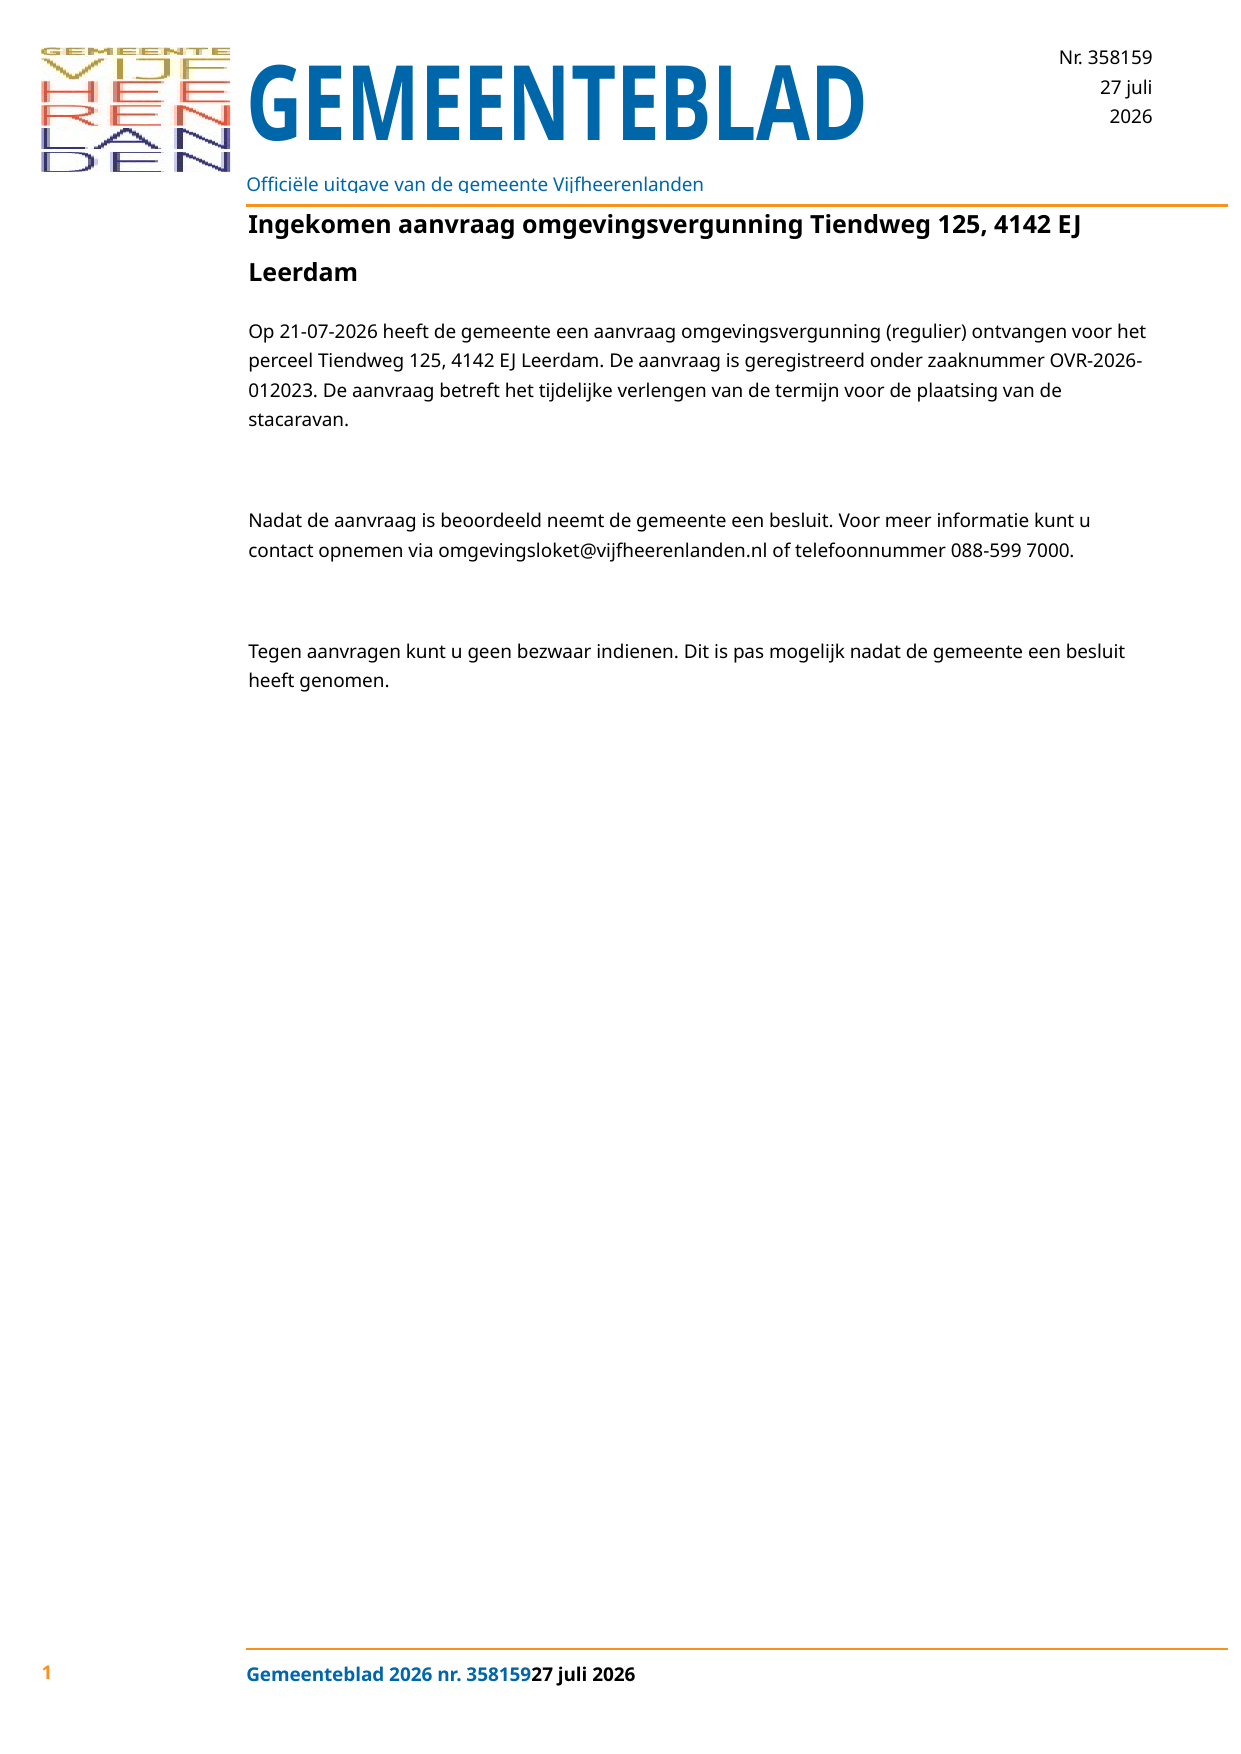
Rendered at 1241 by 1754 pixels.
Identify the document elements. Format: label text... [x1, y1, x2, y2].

picture [41, 47, 231, 172]
text Op 21-07-2026 heeft de gemeente een aanvraag omgevingsvergunning (regulier) ontvangen voor het perceel Tiendweg 125, 4142 EJ Leerdam. De aanvraag is geregistreerd onder zaaknummer OVR-2026-012023. De aanvraag betreft het tijdelijke verlengen van de termijn voor de plaatsing van de stacaravan. [248, 318, 1152, 432]
text Nadat de aanvraag is beoordeeld neemt de gemeente een besluit. Voor meer informatie kunt u contact opnemen via omgevingsloket@vijfheerenlanden.nl of telefoonnummer 088-599 7000. [248, 507, 1152, 563]
text Ingekomen aanvraag omgevingsvergunning Tiendweg 125, 4142 EJ Leerdam [248, 207, 1152, 288]
text Tegen aanvragen kunt u geen bezwaar indienen. Dit is pas mogelijk nadat de gemeente een besluit heeft genomen. [248, 638, 1152, 693]
